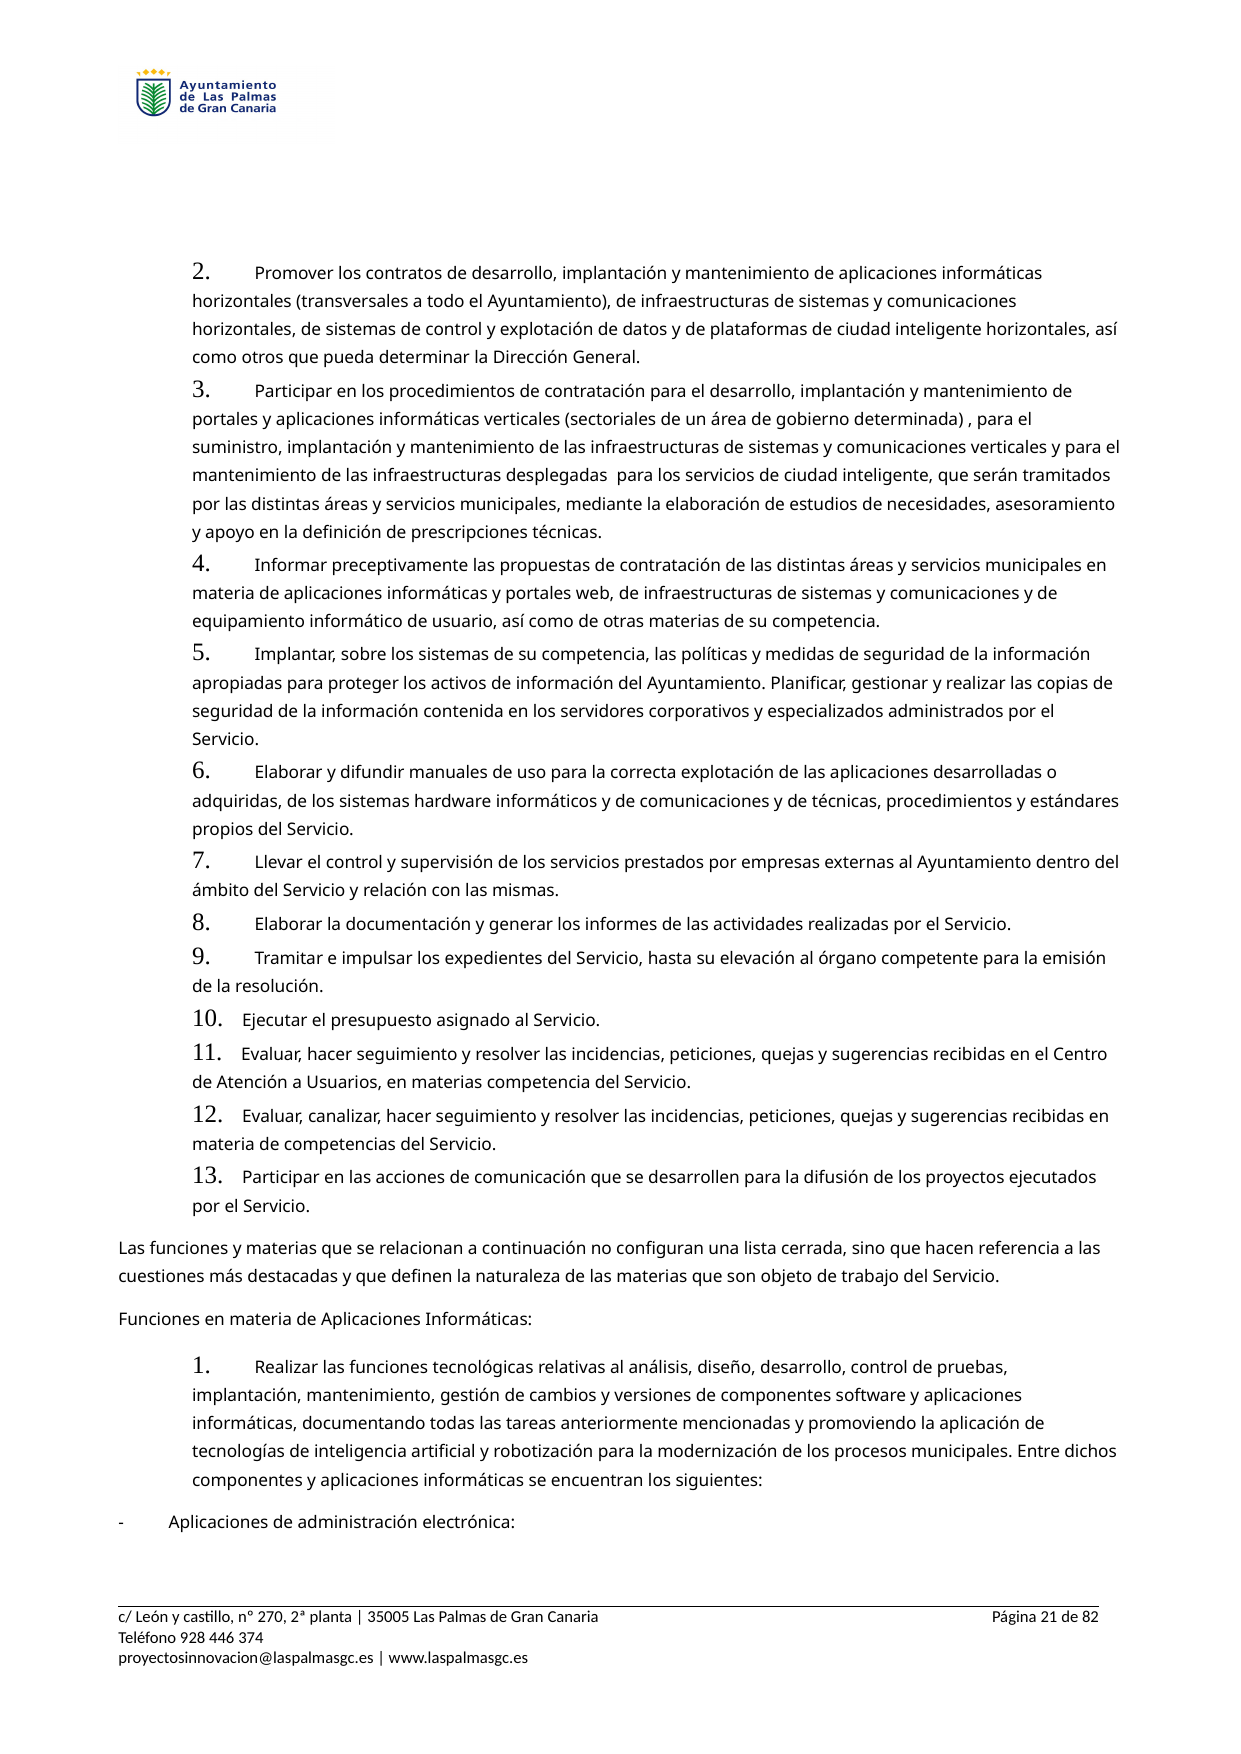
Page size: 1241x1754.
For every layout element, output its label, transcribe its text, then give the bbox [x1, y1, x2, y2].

text Las funciones y materias que se relacionan a continuación no configuran una lista cerrada, sino que hacen referencia a las cuestiones más destacadas y que definen la naturaleza de las materias que son objeto de trabajo del Servicio. [118, 1236, 1122, 1288]
list Elaborar la documentación y generar los informes de las actividades realizadas por el Servicio. [118, 907, 1122, 935]
list Tramitar e impulsar los expedientes del Servicio, hasta su elevación al órgano competente para la emisión de la resolución. [118, 941, 1122, 998]
list Evaluar, hacer seguimiento y resolver las incidencias, peticiones, quejas y sugerencias recibidas en el Centro de Atención a Usuarios, en materias competencia del Servicio. [118, 1037, 1122, 1094]
list Llevar el control y supervisión de los servicios prestados por empresas externas al Ayuntamiento dentro del ámbito del Servicio y relación con las mismas. [118, 845, 1122, 902]
list Evaluar, canalizar, hacer seguimiento y resolver las incidencias, peticiones, quejas y sugerencias recibidas en materia de competencias del Servicio. [118, 1099, 1122, 1156]
text Funciones en materia de Aplicaciones Informáticas: [118, 1307, 1122, 1331]
list Participar en las acciones de comunicación que se desarrollen para la difusión de los proyectos ejecutados por el Servicio. [118, 1160, 1122, 1217]
picture [118, 65, 336, 144]
list Promover los contratos de desarrollo, implantación y mantenimiento de aplicaciones informáticas horizontales (transversales a todo el Ayuntamiento), de infraestructuras de sistemas y comunicaciones horizontales, de sistemas de control y explotación de datos y de plataformas de ciudad inteligente horizontales, así como otros que pueda determinar la Dirección General. [118, 256, 1122, 369]
list Informar preceptivamente las propuestas de contratación de las distintas áreas y servicios municipales en materia de aplicaciones informáticas y portales web, de infraestructuras de sistemas y comunicaciones y de equipamiento informático de usuario, así como de otras materias de su competencia. [118, 548, 1122, 633]
list Ejecutar el presupuesto asignado al Servicio. [118, 1003, 1122, 1031]
list Realizar las funciones tecnológicas relativas al análisis, diseño, desarrollo, control de pruebas, implantación, mantenimiento, gestión de cambios y versiones de componentes software y aplicaciones informáticas, documentando todas las tareas anteriormente mencionadas y promoviendo la aplicación de tecnologías de inteligencia artificial y robotización para la modernización de los procesos municipales. Entre dichos componentes y aplicaciones informáticas se encuentran los siguientes: [118, 1350, 1122, 1491]
list Elaborar y difundir manuales de uso para la correcta explotación de las aplicaciones desarrolladas o adquiridas, de los sistemas hardware informáticos y de comunicaciones y de técnicas, procedimientos y estándares propios del Servicio. [118, 755, 1122, 840]
list Implantar, sobre los sistemas de su competencia, las políticas y medidas de seguridad de la información apropiadas para proteger los activos de información del Ayuntamiento. Planificar, gestionar y realizar las copias de seguridad de la información contenida en los servidores corporativos y especializados administrados por el Servicio. [118, 637, 1122, 751]
text - Aplicaciones de administración electrónica: [118, 1510, 1122, 1534]
list Participar en los procedimientos de contratación para el desarrollo, implantación y mantenimiento de portales y aplicaciones informáticas verticales (sectoriales de un área de gobierno determinada) , para el suministro, implantación y mantenimiento de las infraestructuras de sistemas y comunicaciones verticales y para el mantenimiento de las infraestructuras desplegadas para los servicios de ciudad inteligente, que serán tramitados por las distintas áreas y servicios municipales, mediante la elaboración de estudios de necesidades, asesoramiento y apoyo en la definición de prescripciones técnicas. [118, 374, 1122, 543]
